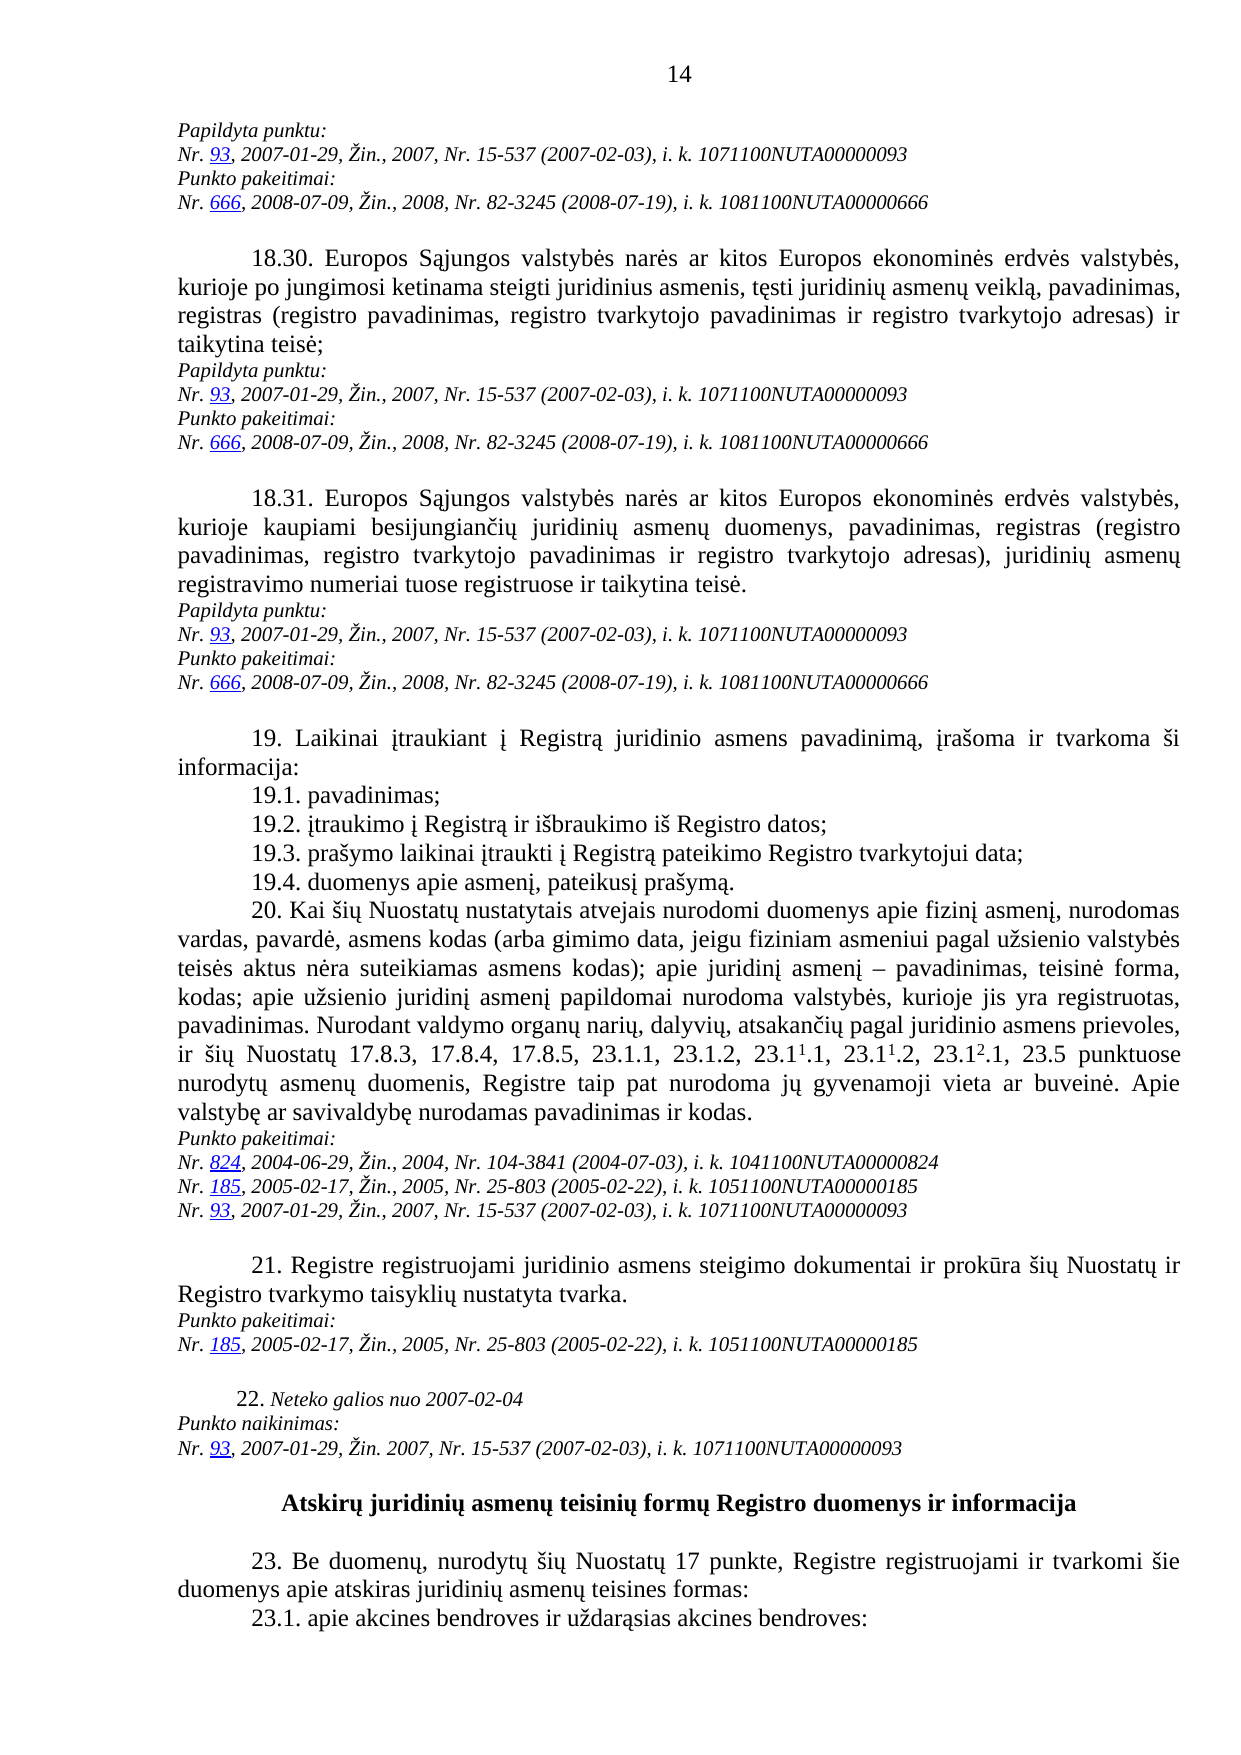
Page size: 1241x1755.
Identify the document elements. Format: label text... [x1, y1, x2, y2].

text 19.4. duomenys apie asmenį, pateikusį prašymą. [177, 867, 1181, 896]
text Punkto pakeitimai: [177, 406, 1181, 430]
text 19.2. įtraukimo į Registrą ir išbraukimo iš Registro datos; [177, 809, 1181, 838]
text Atskirų juridinių asmenų teisinių formų Registro duomenys ir informacija [177, 1488, 1181, 1517]
text Punkto pakeitimai: [177, 646, 1181, 670]
text Nr. 666, 2008-07-09, Žin., 2008, Nr. 82-3245 (2008-07-19), i. k. 1081100NUTA00000666 [177, 190, 1181, 214]
text 23.1. apie akcines bendroves ir uždarąsias akcines bendroves: [177, 1603, 1181, 1632]
text 18.30. Europos Sąjungos valstybės narės ar kitos Europos ekonominės erdvės valstybės, kurioje po jungimosi ketinama steigti juridinius asmenis, tęsti juridinių asmenų veiklą, pavadinimas, registras (registro pavadinimas, registro tvarkytojo pavadinimas ir registro tvarkytojo adresas) ir taikytina teisė; [177, 243, 1181, 358]
text 22. Neteko galios nuo 2007-02-04 [177, 1385, 1181, 1411]
text Punkto pakeitimai: [177, 166, 1181, 190]
text 23. Be duomenų, nurodytų šių Nuostatų 17 punkte, Registre registruojami ir tvarkomi šie duomenys apie atskiras juridinių asmenų teisines formas: [177, 1546, 1181, 1603]
text Punkto pakeitimai: [177, 1308, 1181, 1332]
text Nr. 93, 2007-01-29, Žin., 2007, Nr. 15-537 (2007-02-03), i. k. 1071100NUTA00000093 [177, 622, 1181, 646]
text 19.3. prašymo laikinai įtraukti į Registrą pateikimo Registro tvarkytojui data; [177, 838, 1181, 867]
text Papildyta punktu: [177, 358, 1181, 382]
text Nr. 666, 2008-07-09, Žin., 2008, Nr. 82-3245 (2008-07-19), i. k. 1081100NUTA00000666 [177, 670, 1181, 694]
text 18.31. Europos Sąjungos valstybės narės ar kitos Europos ekonominės erdvės valstybės, kurioje kaupiami besijungiančių juridinių asmenų duomenys, pavadinimas, registras (registro pavadinimas, registro tvarkytojo pavadinimas ir registro tvarkytojo adresas), juridinių asmenų registravimo numeriai tuose registruose ir taikytina teisė. [177, 483, 1181, 598]
text 19.1. pavadinimas; [177, 781, 1181, 809]
text Papildyta punktu: [177, 118, 1181, 142]
text Nr. 824, 2004-06-29, Žin., 2004, Nr. 104-3841 (2004-07-03), i. k. 1041100NUTA00000824 [177, 1150, 1181, 1174]
text Punkto pakeitimai: [177, 1126, 1181, 1150]
text Nr. 93, 2007-01-29, Žin., 2007, Nr. 15-537 (2007-02-03), i. k. 1071100NUTA00000093 [177, 382, 1181, 406]
text Nr. 93, 2007-01-29, Žin., 2007, Nr. 15-537 (2007-02-03), i. k. 1071100NUTA00000093 [177, 142, 1181, 166]
text 19. Laikinai įtraukiant į Registrą juridinio asmens pavadinimą, įrašoma ir tvarkoma ši informacija: [177, 723, 1181, 781]
text Nr. 93, 2007-01-29, Žin., 2007, Nr. 15-537 (2007-02-03), i. k. 1071100NUTA00000093 [177, 1198, 1181, 1222]
text Nr. 93, 2007-01-29, Žin. 2007, Nr. 15-537 (2007-02-03), i. k. 1071100NUTA00000093 [177, 1435, 1181, 1459]
text 20. Kai šių Nuostatų nustatytais atvejais nurodomi duomenys apie fizinį asmenį, nurodomas vardas, pavardė, asmens kodas (arba gimimo data, jeigu fiziniam asmeniui pagal užsienio valstybės teisės aktus nėra suteikiamas asmens kodas); apie juridinį asmenį – pavadinimas, teisinė forma, kodas; apie užsienio juridinį asmenį papildomai nurodoma valstybės, kurioje jis yra registruotas, pavadinimas. Nurodant valdymo organų narių, dalyvių, atsakančių pagal juridinio asmens prievoles, ir šių Nuostatų 17.8.3, 17.8.4, 17.8.5, 23.1.1, 23.1.2, 23.11.1, 23.11.2, 23.12.1, 23.5 punktuose nurodytų asmenų duomenis, Registre taip pat nurodoma jų gyvenamoji vieta ar buveinė. Apie valstybę ar savivaldybę nurodamas pavadinimas ir kodas. [177, 896, 1181, 1126]
text Punkto naikinimas: [177, 1411, 1181, 1435]
text Nr. 185, 2005-02-17, Žin., 2005, Nr. 25-803 (2005-02-22), i. k. 1051100NUTA00000185 [177, 1174, 1181, 1198]
text Nr. 666, 2008-07-09, Žin., 2008, Nr. 82-3245 (2008-07-19), i. k. 1081100NUTA00000666 [177, 430, 1181, 454]
text Nr. 185, 2005-02-17, Žin., 2005, Nr. 25-803 (2005-02-22), i. k. 1051100NUTA00000185 [177, 1332, 1181, 1356]
text 21. Registre registruojami juridinio asmens steigimo dokumentai ir prokūra šių Nuostatų ir Registro tvarkymo taisyklių nustatyta tvarka. [177, 1251, 1181, 1308]
text Papildyta punktu: [177, 598, 1181, 622]
